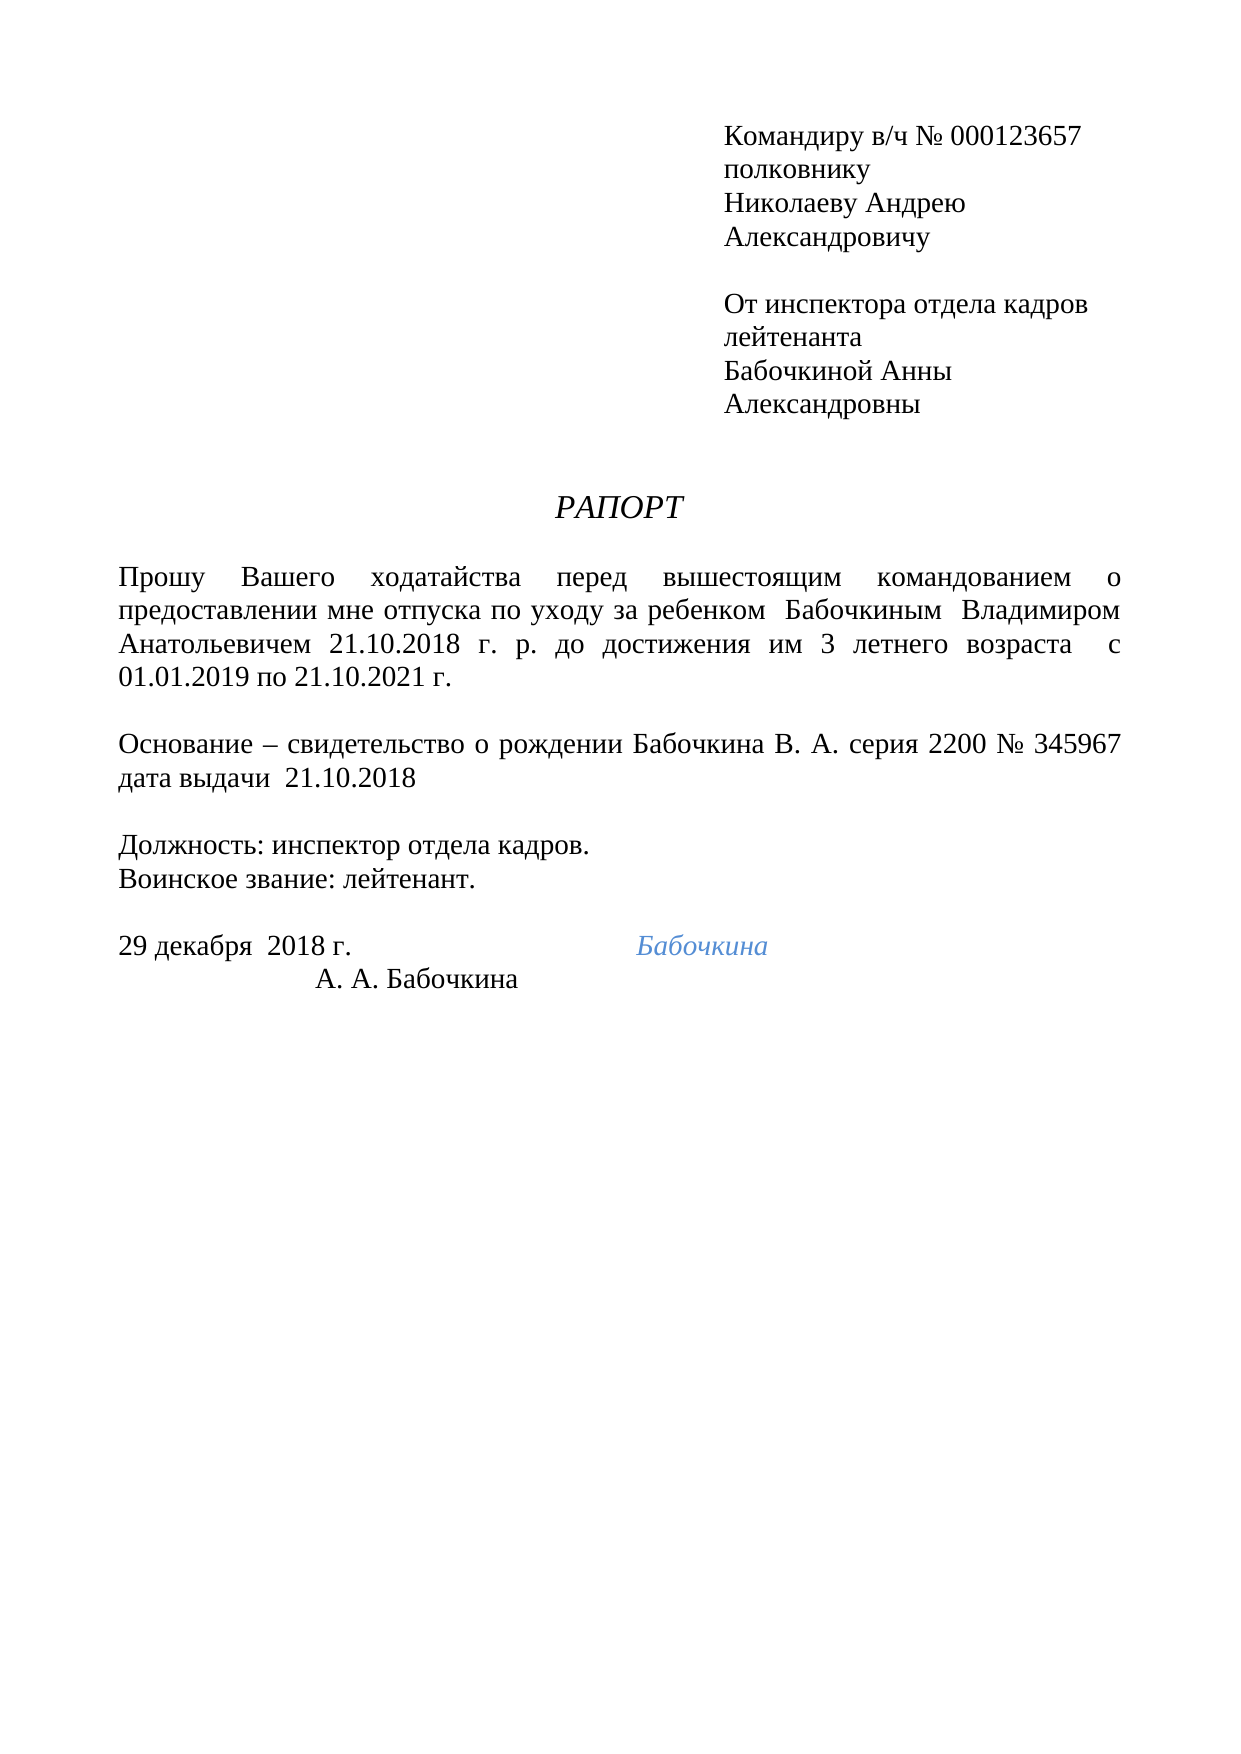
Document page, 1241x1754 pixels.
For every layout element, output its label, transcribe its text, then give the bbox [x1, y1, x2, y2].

text От инспектора отдела кадров [723, 286, 1122, 319]
text Основание – свидетельство о рождении Бабочкина В. А. серия 2200 № 345967 дата выдачи 21.10.2018 [118, 727, 1122, 794]
text Должность: инспектор отдела кадров. [118, 827, 1122, 861]
text Николаеву Андрею Александровичу [723, 185, 1122, 252]
text лейтенанта [723, 319, 1122, 353]
text 29 декабря 2018 г. Бабочкина [118, 928, 1122, 961]
text полковнику [723, 152, 1122, 185]
text А. А. Бабочкина [118, 961, 1122, 995]
text Прошу Вашего ходатайства перед вышестоящим командованием о предоставлении мне отпуска по уходу за ребенком Бабочкиным Владимиром Анатольевичем 21.10.2018 г. р. до достижения им 3 летнего возраста с 01.01.2019 по 21.10.2021 г. [118, 559, 1122, 693]
text Воинское звание: лейтенант. [118, 861, 1122, 894]
text Бабочкиной Анны Александровны [723, 353, 1122, 420]
text Командиру в/ч № 000123657 [723, 118, 1122, 152]
text РАПОРТ [118, 487, 1122, 525]
